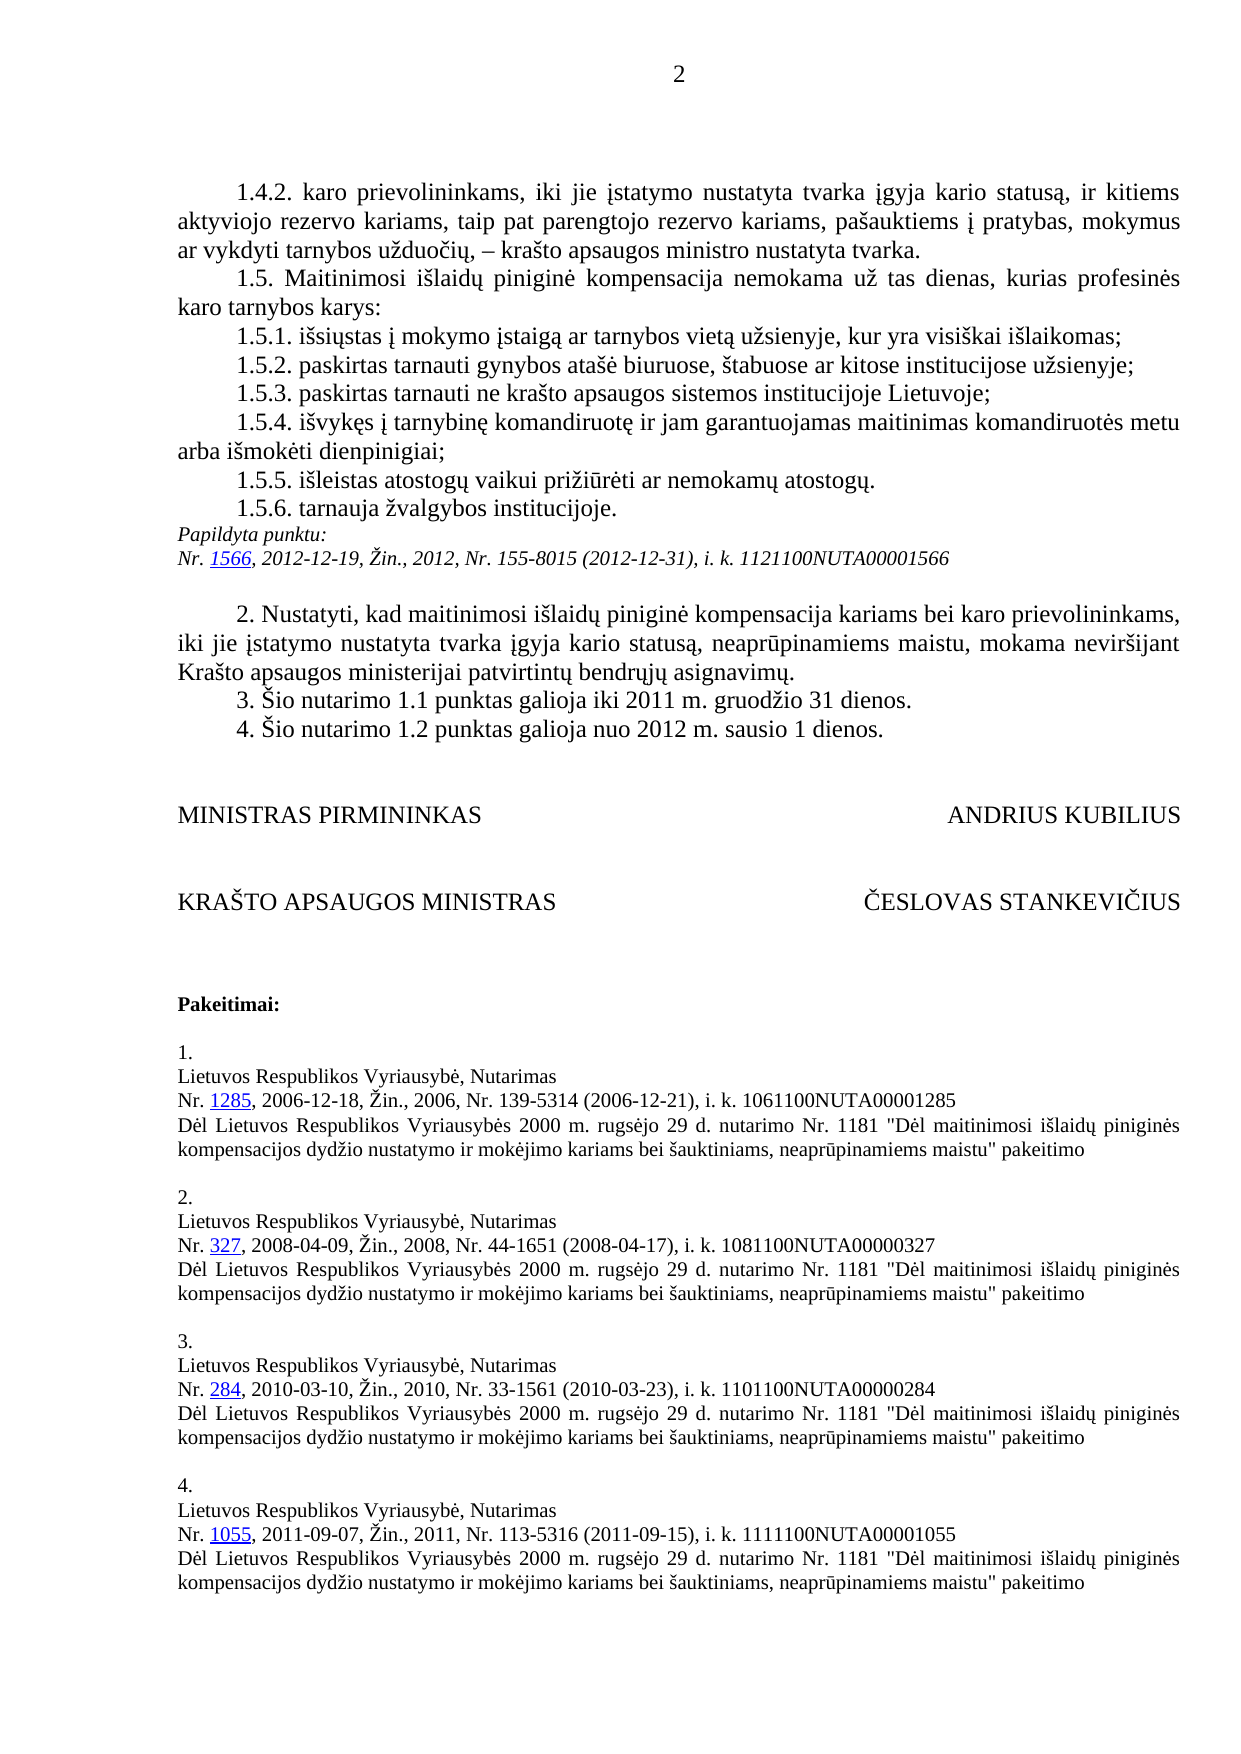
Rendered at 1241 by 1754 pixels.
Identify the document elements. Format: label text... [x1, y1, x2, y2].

text 1.5.3. paskirtas tarnauti ne krašto apsaugos sistemos institucijoje Lietuvoje; [177, 378, 1181, 407]
text 2. Nustatyti, kad maitinimosi išlaidų piniginė kompensacija kariams bei karo prievolininkams, iki jie įstatymo nustatyta tvarka įgyja kario statusą, neaprūpinamiems maistu, mokama neviršijant Krašto apsaugos ministerijai patvirtintų bendrųjų asignavimų. [177, 599, 1181, 685]
text Lietuvos Respublikos Vyriausybė, Nutarimas [177, 1209, 1181, 1233]
text 1.5.6. tarnauja žvalgybos institucijoje. [177, 493, 1181, 522]
text Dėl Lietuvos Respublikos Vyriausybės 2000 m. rugsėjo 29 d. nutarimo Nr. 1181 "Dėl maitinimosi išlaidų piniginės kompensacijos dydžio nustatymo ir mokėjimo kariams bei šauktiniams, neaprūpinamiems maistu" pakeitimo [177, 1257, 1181, 1305]
text Nr. 284, 2010-03-10, Žin., 2010, Nr. 33-1561 (2010-03-23), i. k. 1101100NUTA00000284 [177, 1377, 1181, 1401]
text Nr. 1566, 2012-12-19, Žin., 2012, Nr. 155-8015 (2012-12-31), i. k. 1121100NUTA00001566 [177, 546, 1181, 570]
text Papildyta punktu: [177, 522, 1181, 546]
text 1.5.2. paskirtas tarnauti gynybos atašė biuruose, štabuose ar kitose institucijose užsienyje; [177, 350, 1181, 378]
text 3. [177, 1329, 1181, 1353]
text Dėl Lietuvos Respublikos Vyriausybės 2000 m. rugsėjo 29 d. nutarimo Nr. 1181 "Dėl maitinimosi išlaidų piniginės kompensacijos dydžio nustatymo ir mokėjimo kariams bei šauktiniams, neaprūpinamiems maistu" pakeitimo [177, 1401, 1181, 1449]
text 1.5.5. išleistas atostogų vaikui prižiūrėti ar nemokamų atostogų. [177, 465, 1181, 493]
text 1.5.4. išvykęs į tarnybinę komandiruotę ir jam garantuojamas maitinimas komandiruotės metu arba išmokėti dienpinigiai; [177, 407, 1181, 465]
text 1.4.2. karo prievolininkams, iki jie įstatymo nustatyta tvarka įgyja kario statusą, ir kitiems aktyviojo rezervo kariams, taip pat parengtojo rezervo kariams, pašauktiems į pratybas, mokymus ar vykdyti tarnybos užduočių, – krašto apsaugos ministro nustatyta tvarka. [177, 177, 1181, 263]
text Lietuvos Respublikos Vyriausybė, Nutarimas [177, 1064, 1181, 1088]
text Pakeitimai: [177, 992, 1181, 1016]
text 2. [177, 1185, 1181, 1209]
text Dėl Lietuvos Respublikos Vyriausybės 2000 m. rugsėjo 29 d. nutarimo Nr. 1181 "Dėl maitinimosi išlaidų piniginės kompensacijos dydžio nustatymo ir mokėjimo kariams bei šauktiniams, neaprūpinamiems maistu" pakeitimo [177, 1112, 1181, 1161]
text MINISTRAS PIRMININKAS ANDRIUS KUBILIUS [177, 800, 1181, 829]
text Nr. 327, 2008-04-09, Žin., 2008, Nr. 44-1651 (2008-04-17), i. k. 1081100NUTA00000327 [177, 1233, 1181, 1257]
text Nr. 1285, 2006-12-18, Žin., 2006, Nr. 139-5314 (2006-12-21), i. k. 1061100NUTA00001285 [177, 1088, 1181, 1112]
text 1. [177, 1040, 1181, 1064]
text 3. Šio nutarimo 1.1 punktas galioja iki 2011 m. gruodžio 31 dienos. [177, 685, 1181, 714]
text 4. Šio nutarimo 1.2 punktas galioja nuo 2012 m. sausio 1 dienos. [177, 714, 1181, 743]
text Nr. 1055, 2011-09-07, Žin., 2011, Nr. 113-5316 (2011-09-15), i. k. 1111100NUTA00001055 [177, 1522, 1181, 1546]
text KRAŠTO APSAUGOS MINISTRAS ČESLOVAS STANKEVIČIUS [177, 887, 1181, 915]
text Lietuvos Respublikos Vyriausybė, Nutarimas [177, 1353, 1181, 1377]
text Dėl Lietuvos Respublikos Vyriausybės 2000 m. rugsėjo 29 d. nutarimo Nr. 1181 "Dėl maitinimosi išlaidų piniginės kompensacijos dydžio nustatymo ir mokėjimo kariams bei šauktiniams, neaprūpinamiems maistu" pakeitimo [177, 1546, 1181, 1594]
text 1.5.1. išsiųstas į mokymo įstaigą ar tarnybos vietą užsienyje, kur yra visiškai išlaikomas; [177, 321, 1181, 350]
text 4. [177, 1473, 1181, 1497]
text Lietuvos Respublikos Vyriausybė, Nutarimas [177, 1497, 1181, 1522]
text 1.5. Maitinimosi išlaidų piniginė kompensacija nemokama už tas dienas, kurias profesinės karo tarnybos karys: [177, 263, 1181, 321]
